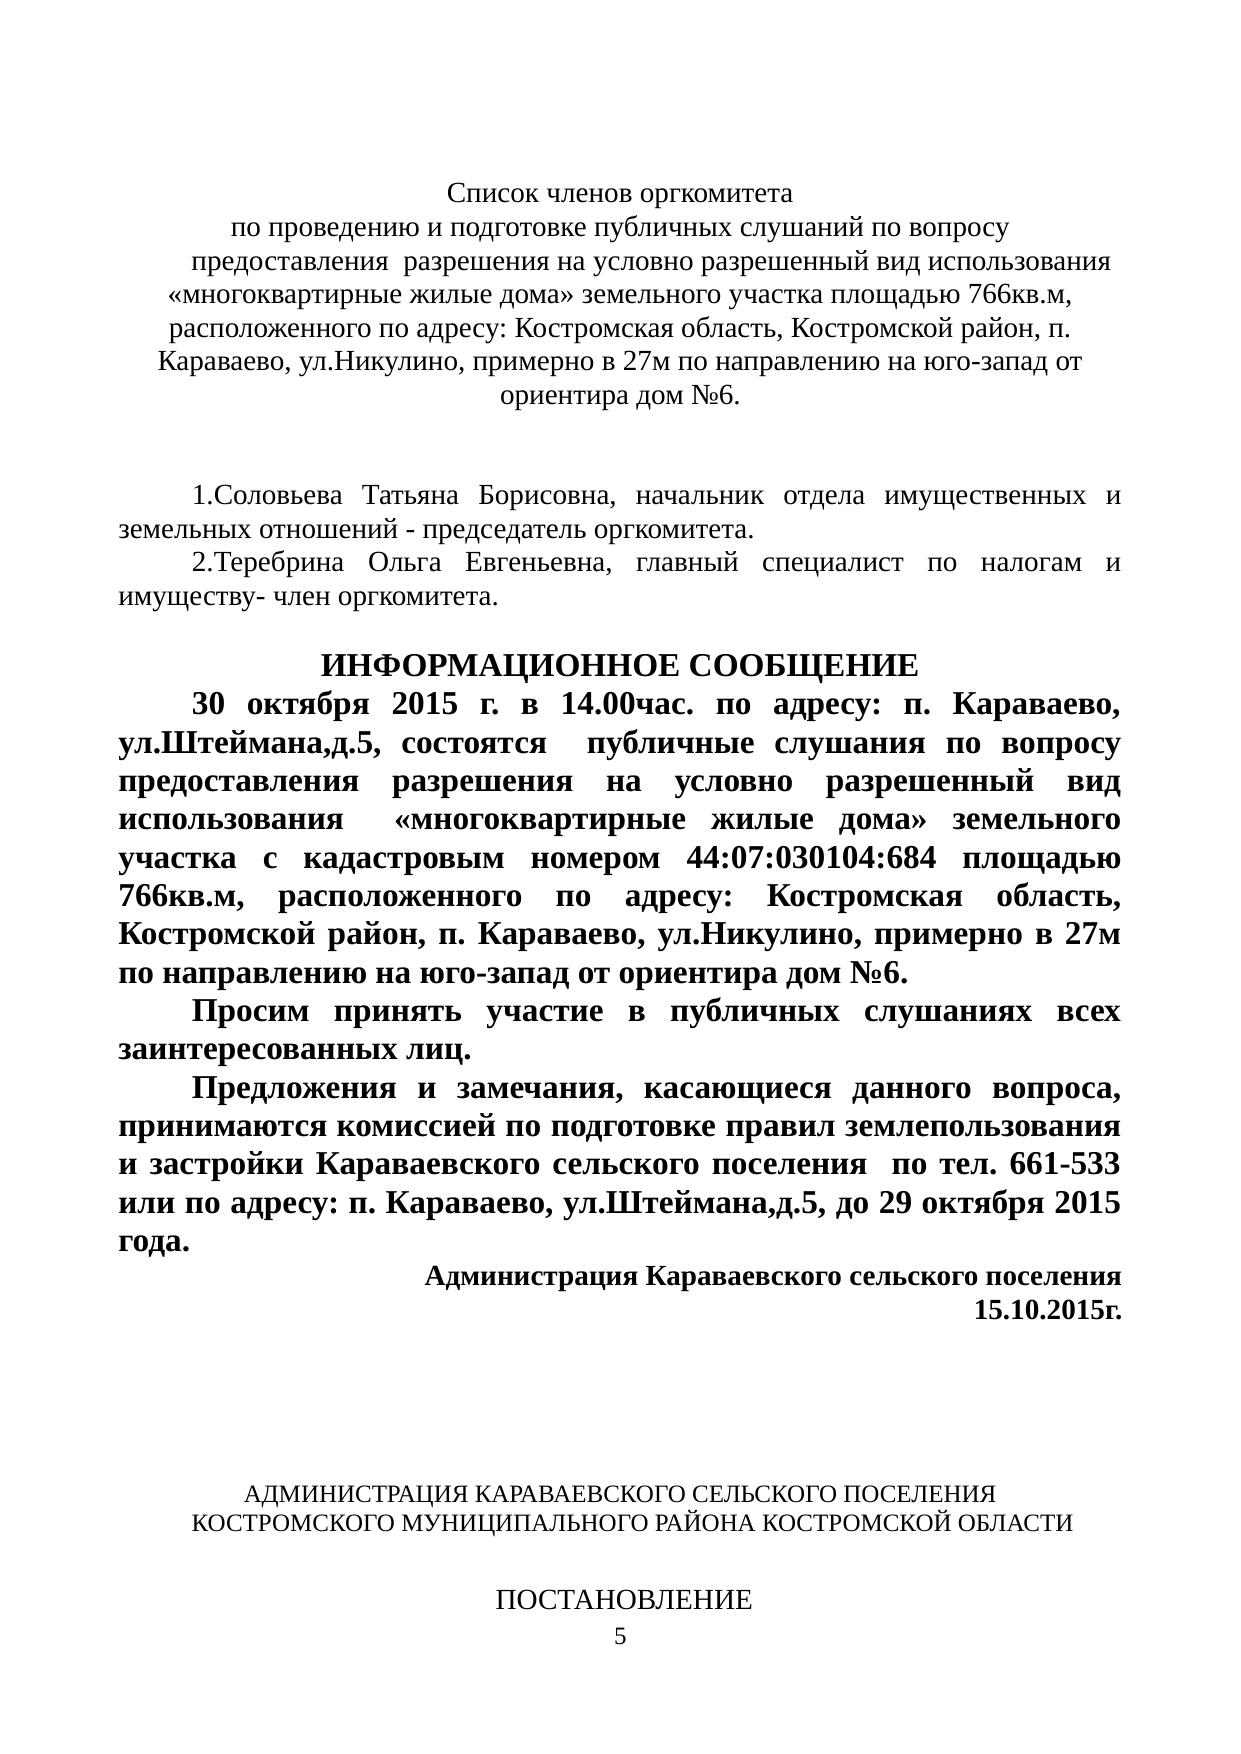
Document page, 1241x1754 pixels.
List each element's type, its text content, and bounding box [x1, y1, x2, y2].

text 1.Соловьева Татьяна Борисовна, начальник отдела имущественных и земельных отношений - председатель оргкомитета. [118, 477, 1122, 544]
text ИНФОРМАЦИОННОЕ СООБЩЕНИЕ [118, 645, 1122, 683]
text Администрация Караваевского сельского поселения [118, 1258, 1122, 1292]
text предоставления разрешения на условно разрешенный вид использования «многоквартирные жилые дома» земельного участка площадью 766кв.м, расположенного по адресу: Костромская область, Костромской район, п. Караваево, ул.Никулино, примерно в 27м по направлению на юго-запад от ориентира дом №6. [118, 243, 1122, 410]
text Просим принять участие в публичных слушаниях всех заинтересованных лиц. [118, 990, 1122, 1067]
text ПОСТАНОВЛЕНИЕ [118, 1582, 1130, 1616]
text 2.Теребрина Ольга Евгеньевна, главный специалист по налогам и имуществу- член оргкомитета. [118, 544, 1122, 612]
text АДМИНИСТРАЦИЯ КАРАВАЕВСКОГО СЕЛЬСКОГО ПОСЕЛЕНИЯ [118, 1479, 1122, 1508]
text по проведению и подготовке публичных слушаний по вопросу [118, 209, 1122, 243]
text Предложения и замечания, касающиеся данного вопроса, принимаются комиссией по подготовке правил землепользования и застройки Караваевского сельского поселения по тел. 661-533 или по адресу: п. Караваево, ул.Штеймана,д.5, до 29 октября 2015 года. [118, 1067, 1122, 1258]
text 30 октября 2015 г. в 14.00час. по адресу: п. Караваево, ул.Штеймана,д.5, состоятся публичные слушания по вопросу предоставления разрешения на условно разрешенный вид использования «многоквартирные жилые дома» земельного участка с кадастровым номером 44:07:030104:684 площадью 766кв.м, расположенного по адресу: Костромская область, Костромской район, п. Караваево, ул.Никулино, примерно в 27м по направлению на юго-запад от ориентира дом №6. [118, 683, 1122, 990]
text Список членов оргкомитета [118, 176, 1122, 209]
text 15.10.2015г. [118, 1292, 1122, 1326]
text КОСТРОМСКОГО МУНИЦИПАЛЬНОГО РАЙОНА КОСТРОМСКОЙ ОБЛАСТИ [118, 1508, 1147, 1536]
